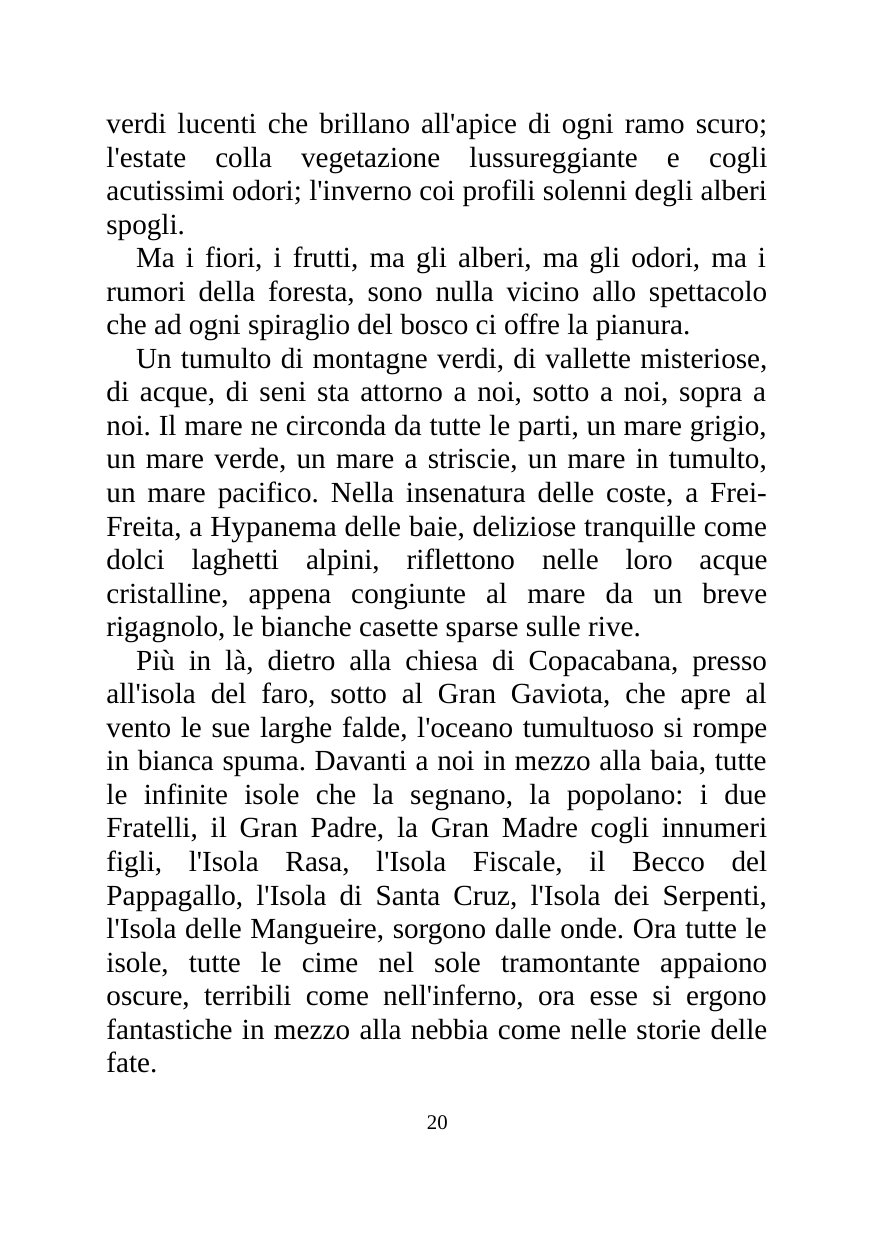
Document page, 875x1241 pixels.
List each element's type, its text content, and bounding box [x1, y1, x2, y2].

text Un tumulto di montagne verdi, di vallette misteriose, di acque, di seni sta attorno a noi, sotto a noi, sopra a noi. Il mare ne circonda da tutte le parti, un mare grigio, un mare verde, un mare a striscie, un mare in tumulto, un mare pacifico. Nella insenatura delle coste, a Frei-Freita, a Hypanema delle baie, deliziose tranquille come dolci laghetti alpini, riflettono nelle loro acque cristalline, appena congiunte al mare da un breve rigagnolo, le bianche casette sparse sulle rive. [106, 341, 768, 643]
text Ma i fiori, i frutti, ma gli alberi, ma gli odori, ma i rumori della foresta, sono nulla vicino allo spettacolo che ad ogni spiraglio del bosco ci offre la pianura. [106, 240, 768, 341]
text Più in là, dietro alla chiesa di Copacabana, presso all'isola del faro, sotto al Gran Gaviota, che apre al vento le sue larghe falde, l'oceano tumultuoso si rompe in bianca spuma. Davanti a noi in mezzo alla baia, tutte le infinite isole che la segnano, la popolano: i due Fratelli, il Gran Padre, la Gran Madre cogli innumeri figli, l'Isola Rasa, l'Isola Fiscale, il Becco del Pappagallo, l'Isola di Santa Cruz, l'Isola dei Serpenti, l'Isola delle Mangueire, sorgono dalle onde. Ora tutte le isole, tutte le cime nel sole tramontante appaiono oscure, terribili come nell'inferno, ora esse si ergono fantastiche in mezzo alla nebbia come nelle storie delle fate. [106, 643, 768, 1079]
text verdi lucenti che brillano all'apice di ogni ramo scuro; l'estate colla vegetazione lussureggiante e cogli acutissimi odori; l'inverno coi profili solenni degli alberi spogli. [106, 106, 768, 240]
